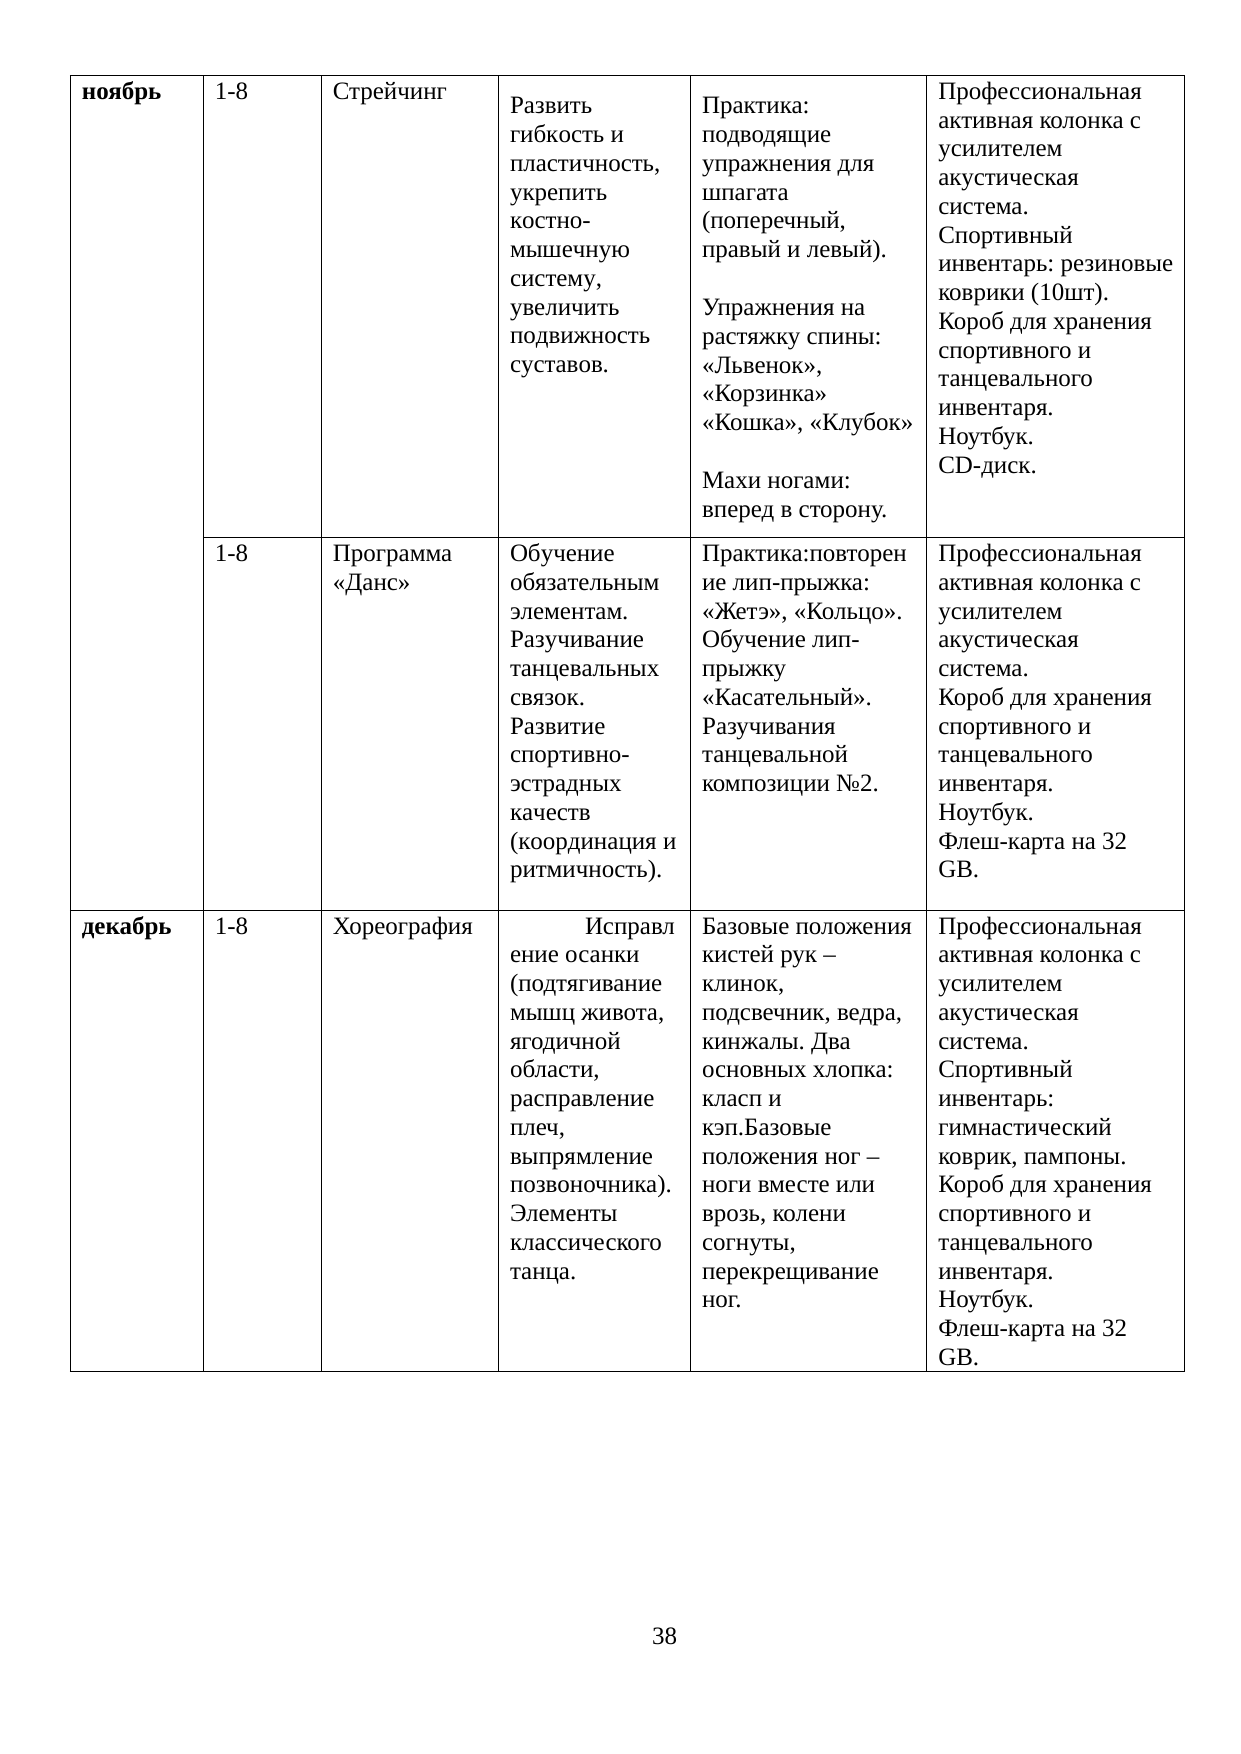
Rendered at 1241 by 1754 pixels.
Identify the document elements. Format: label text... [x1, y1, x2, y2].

table_cell декабрь [71, 911, 203, 1371]
table_cell Практика:повторение лип-прыжка: «Жетэ», «Кольцо». Обучение лип-прыжку «Касательный». Разучивания танцевальной композиции №2. [691, 538, 926, 910]
table_cell Исправление осанки (подтягивание мышц живота, ягодичной области, расправление плеч, выпрямление позвоночника). Элементы классического танца. [499, 911, 690, 1371]
table_cell Профессиональная активная колонка с усилителем акустическая система. Спортивный инвентарь: резиновые коврики (10шт). Короб для хранения спортивного и танцевального инвентаря. Ноутбук. CD-диск. [927, 76, 1184, 537]
table_cell 1-8 [204, 76, 321, 537]
table_cell Практика: подводящие упражнения для шпагата (поперечный, правый и левый). Упражнения на растяжку спины: «Львенок», «Корзинка» «Кошка», «Клубок» Махи ногами: вперед в сторону. [691, 76, 926, 537]
table_cell Стрейчинг [322, 76, 498, 537]
table_cell Базовые положения кистей рук – клинок, подсвечник, ведра, кинжалы. Два основных хлопка: класп и кэп.Базовые положения ног – ноги вместе или врозь, колени согнуты, перекрещивание ног. [691, 911, 926, 1371]
table_cell 1-8 [204, 538, 321, 910]
table_cell 1-8 [204, 911, 321, 1371]
table_cell Профессиональная активная колонка с усилителем акустическая система. Короб для хранения спортивного и танцевального инвентаря. Ноутбук. Флеш-карта на 32 GB. [927, 538, 1184, 910]
table_cell Развить гибкость и пластичность, укрепить костно-мышечную систему, увеличить подвижность суставов. [499, 76, 690, 537]
table_cell Хореография [322, 911, 498, 1371]
table_cell ноябрь [71, 76, 203, 910]
table_cell Обучение обязательным элементам. Разучивание танцевальных связок. Развитие спортивно-эстрадных качеств (координация и ритмичность). [499, 538, 690, 910]
table_cell Программа «Данс» [322, 538, 498, 910]
table_cell Профессиональная активная колонка с усилителем акустическая система. Спортивный инвентарь: гимнастический коврик, пампоны. Короб для хранения спортивного и танцевального инвентаря. Ноутбук. Флеш-карта на 32 GB. [927, 911, 1184, 1371]
